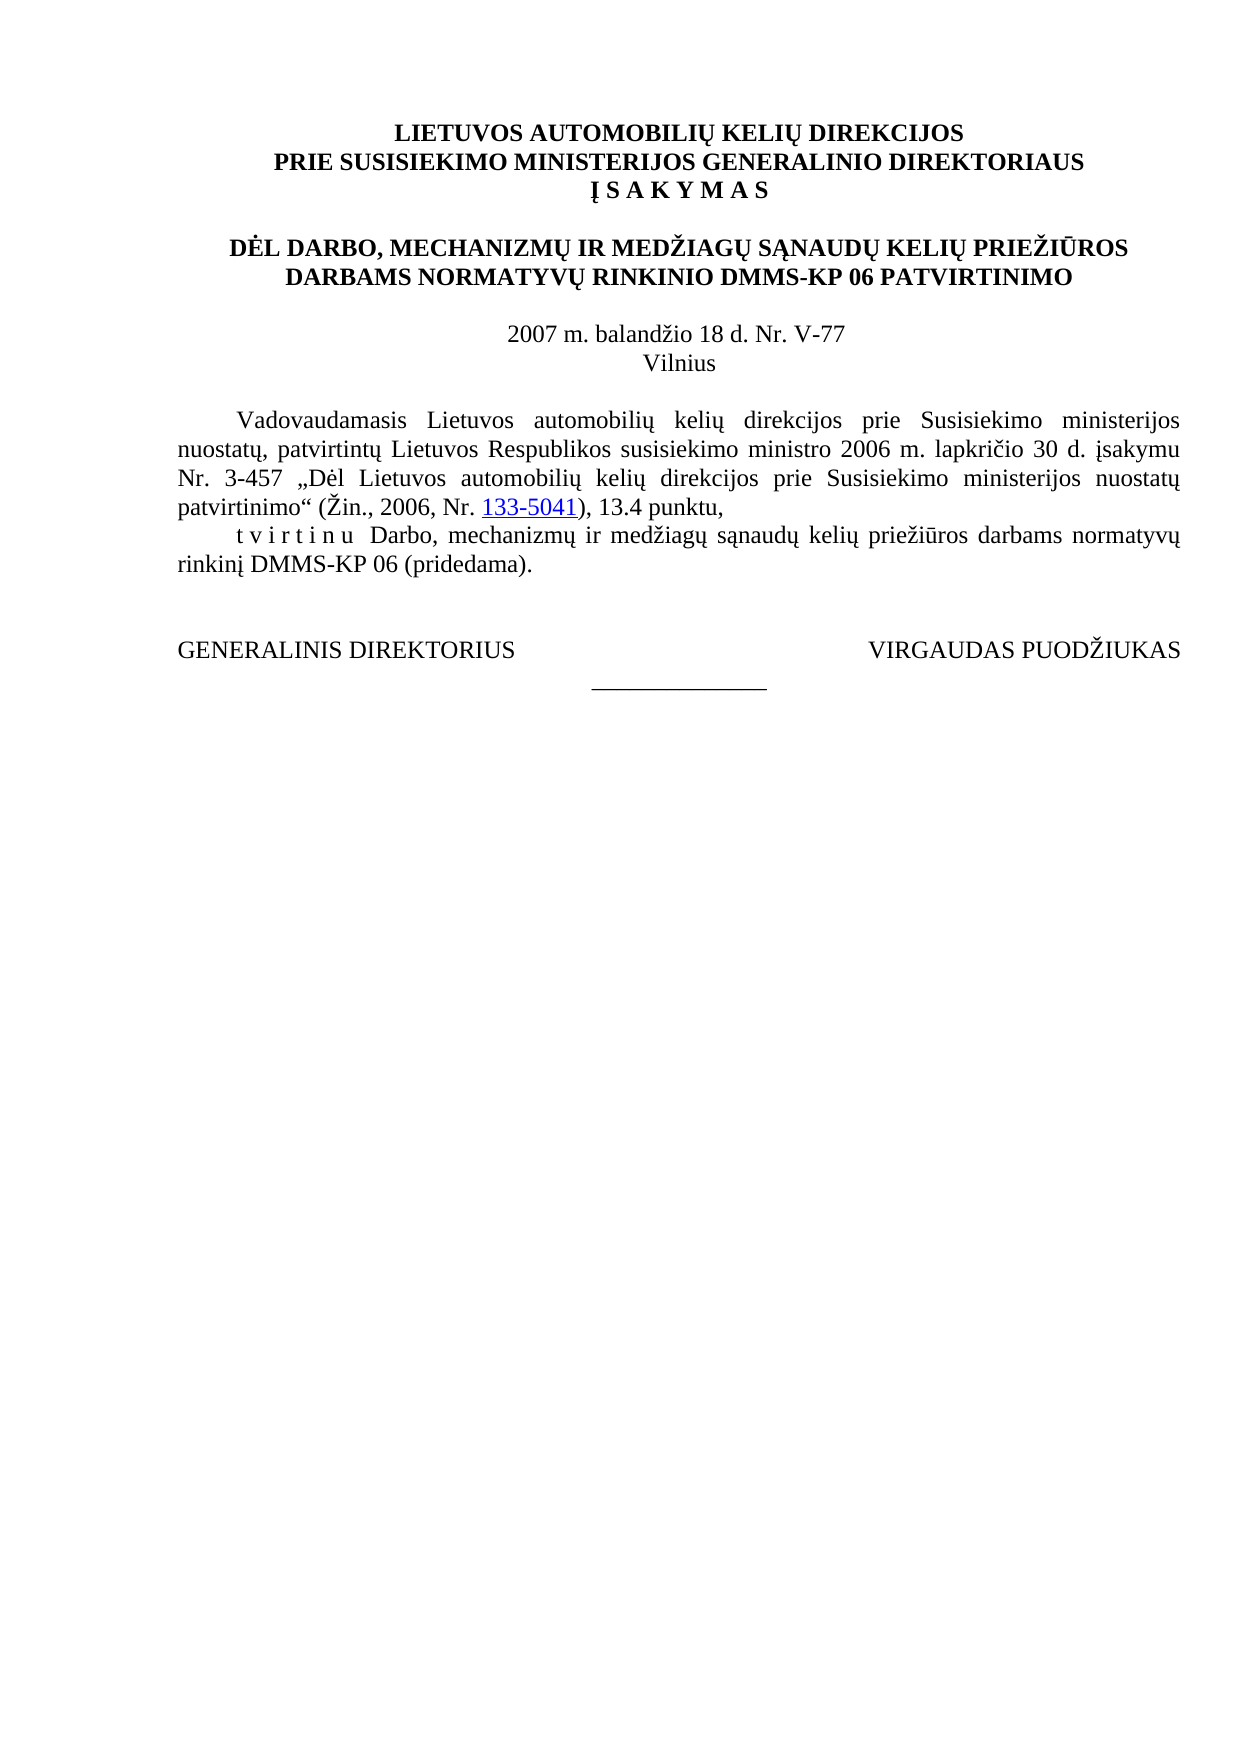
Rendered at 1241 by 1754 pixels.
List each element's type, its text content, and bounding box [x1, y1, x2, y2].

text ______________ [177, 664, 1181, 693]
text 2007 m. balandžio 18 d. Nr. V-77 [177, 319, 1181, 348]
text DĖL DARBO, MECHANIZMŲ IR MEDŽIAGŲ SĄNAUDŲ KELIŲ PRIEŽIŪROS DARBAMS NORMATYVŲ RINKINIO DMMS-KP 06 PATVIRTINIMO [177, 233, 1181, 291]
text Vilnius [177, 348, 1181, 377]
text tvirtinu Darbo, mechanizmų ir medžiagų sąnaudų kelių priežiūros darbams normatyvų rinkinį DMMS-KP 06 (pridedama). [177, 521, 1181, 578]
text Vadovaudamasis Lietuvos automobilių kelių direkcijos prie Susisiekimo ministerijos nuostatų, patvirtintų Lietuvos Respublikos susisiekimo ministro 2006 m. lapkričio 30 d. įsakymu Nr. 3-457 „Dėl Lietuvos automobilių kelių direkcijos prie Susisiekimo ministerijos nuostatų patvirtinimo“ (Žin., 2006, Nr. 133-5041), 13.4 punktu, [177, 406, 1181, 521]
text PRIE SUSISIEKIMO MINISTERIJOS GENERALINIO DIREKTORIAUS [177, 147, 1181, 176]
text LIETUVOS AUTOMOBILIŲ KELIŲ DIREKCIJOS [177, 118, 1181, 147]
text GENERALINIS DIREKTORIUS VIRGAUDAS PUODŽIUKAS [177, 636, 1181, 664]
text ĮSAKYMAS [177, 176, 1181, 204]
